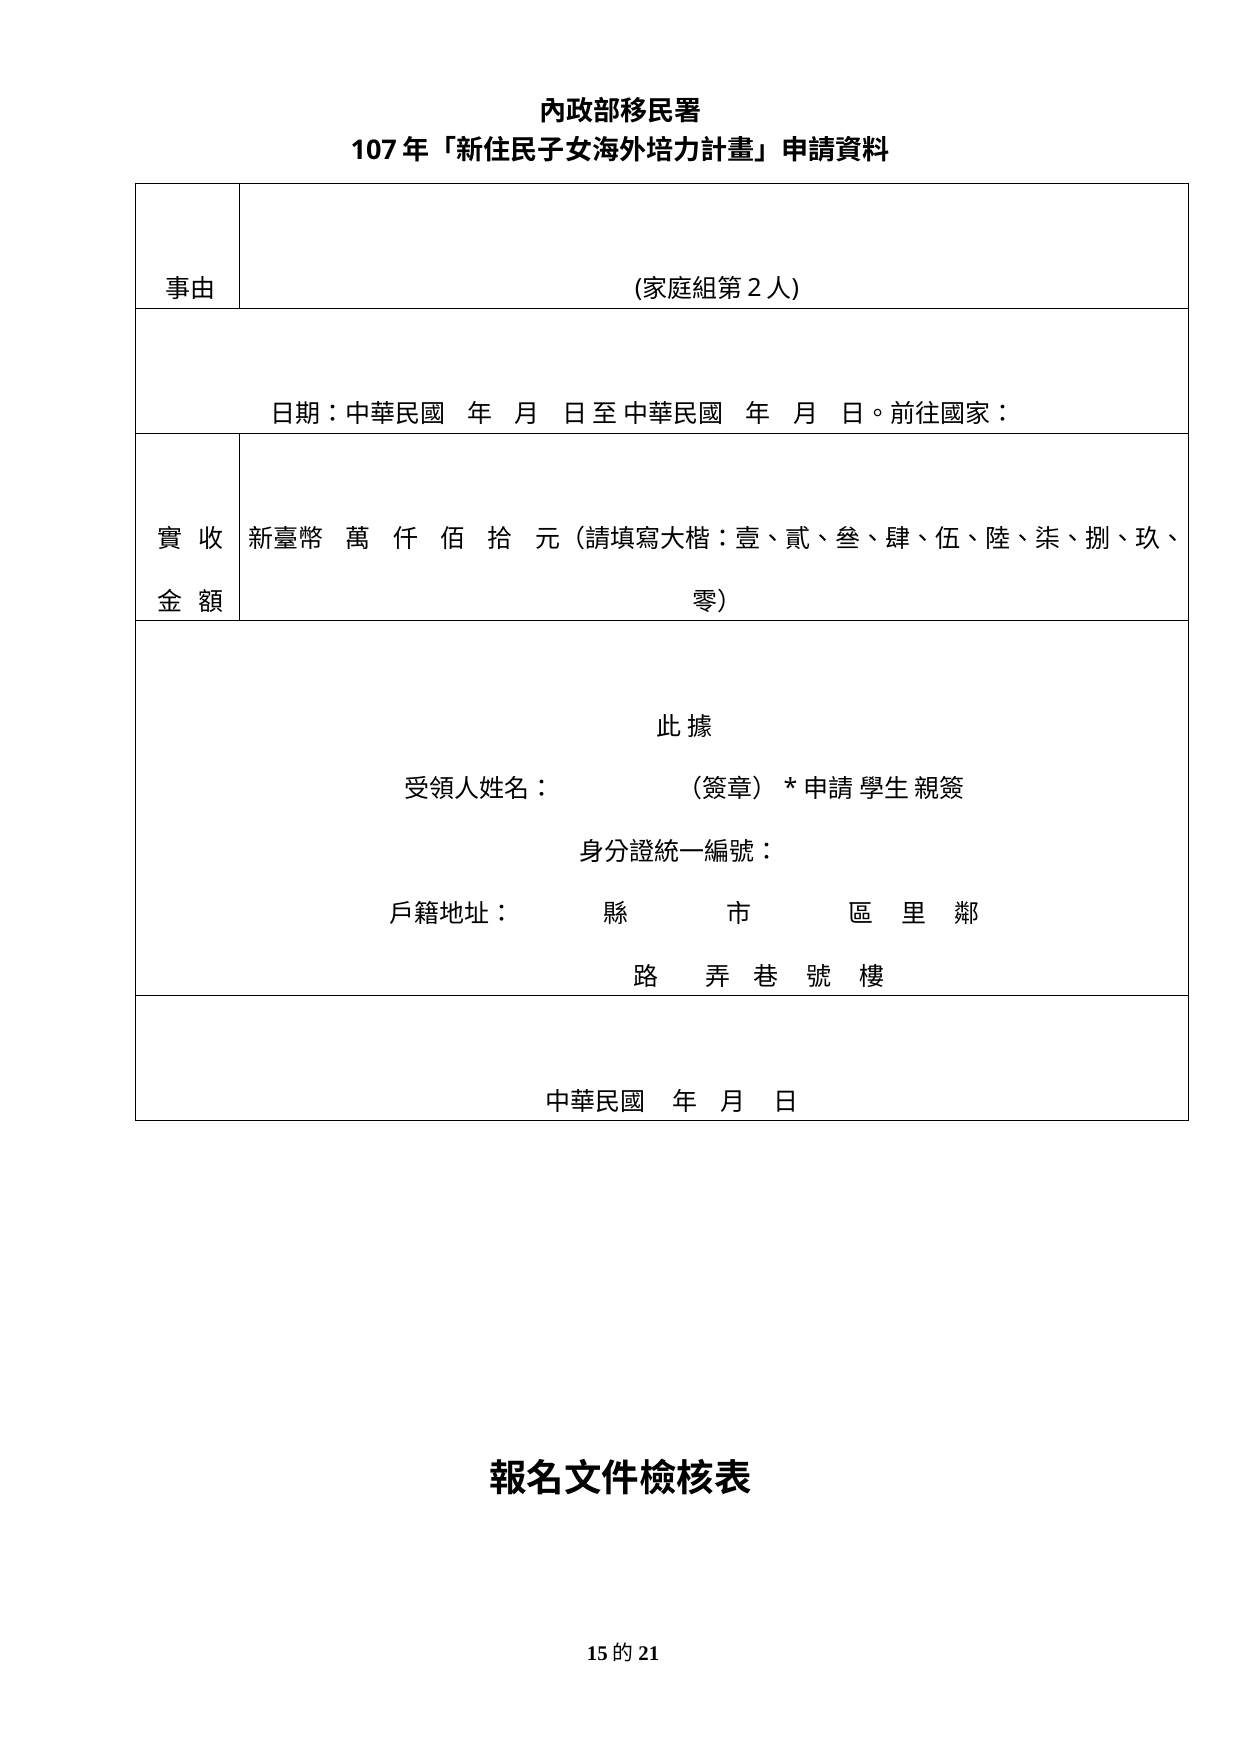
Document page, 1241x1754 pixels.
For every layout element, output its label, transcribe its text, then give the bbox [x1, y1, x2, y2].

table_header 事由 [136, 184, 239, 308]
table_cell 此 據 受領人姓名： （簽章） * 申請 學生 親簽 身分證統一編號： 戶籍地址： 縣 市 區 里 鄰 路 弄 巷 號 樓 [136, 621, 1188, 995]
table_cell 實 收 金 額 [136, 434, 239, 620]
text 報名文件檢核表 [136, 1433, 1104, 1495]
table_header (家庭組第2人) [240, 184, 1188, 308]
table_cell 中華民國 年 月 日 [136, 996, 1188, 1120]
table_cell 日期：中華民國 年 月 日 至 中華民國 年 月 日。前往國家： [136, 309, 1188, 433]
table_cell 新臺幣 萬 仟 佰 拾 元（請填寫大楷：壹、貳、叄、肆、伍、陸、柒、捌、玖、零） [240, 434, 1188, 620]
